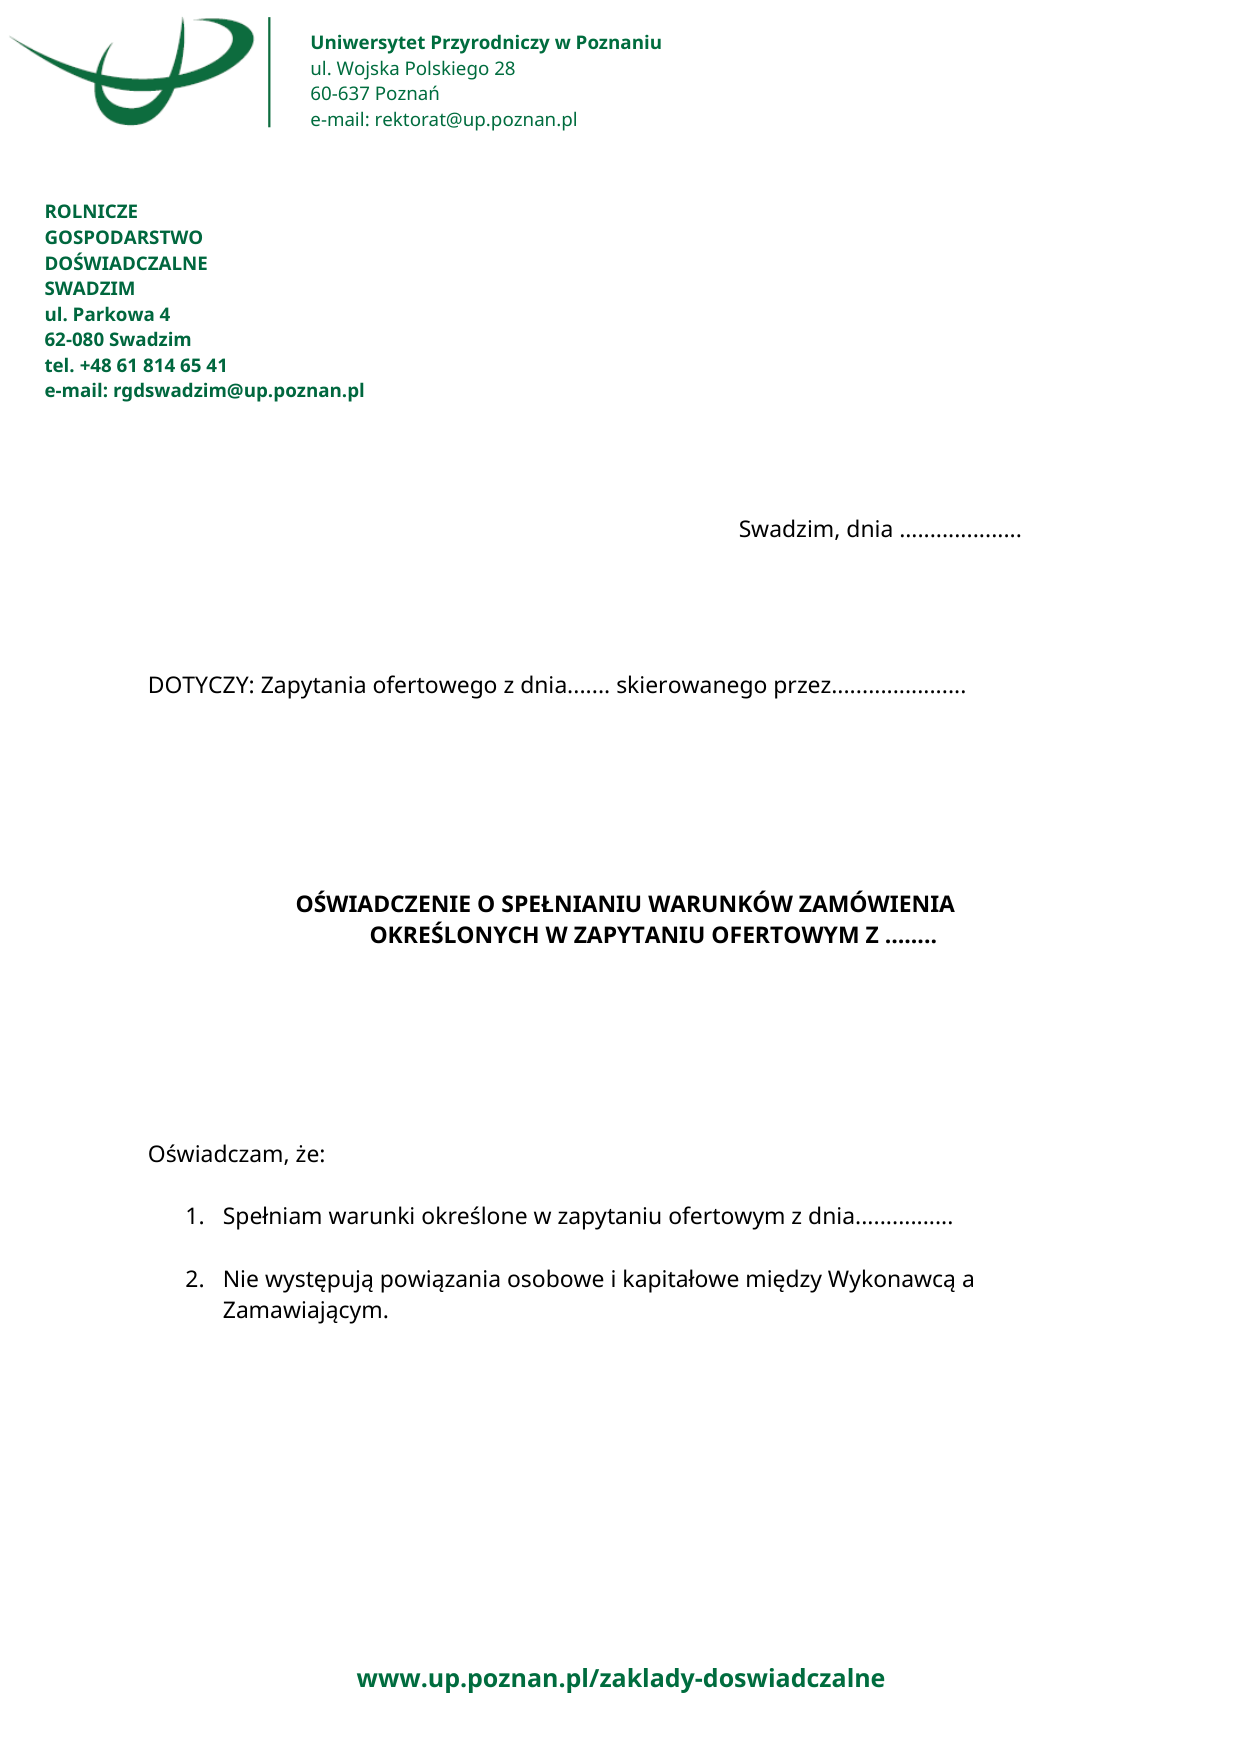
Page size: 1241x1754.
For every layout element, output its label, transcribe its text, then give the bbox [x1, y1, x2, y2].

text Swadzim, dnia …................. [148, 513, 1092, 544]
text DOTYCZY: Zapytania ofertowego z dnia....... skierowanego przez...................... [148, 669, 1092, 700]
text ROLNICZE GOSPODARSTWO DOŚWIADCZALNE SWADZIM ul. Parkowa 4 [44, 199, 289, 326]
list Spełniam warunki określone w zapytaniu ofertowym z dnia................ [185, 1200, 1092, 1231]
list Nie występują powiązania osobowe i kapitałowe między Wykonawcą a Zamawiającym. [185, 1263, 1092, 1325]
text 62-080 Swadzim [44, 326, 1092, 352]
text Oświadczam, że: [148, 1138, 1092, 1169]
text tel. +48 61 814 65 41 [44, 352, 1092, 377]
text OKREŚLONYCH W ZAPYTANIU OFERTOWYM Z …..... [148, 919, 1092, 950]
text OŚWIADCZENIE O SPEŁNIANIU WARUNKÓW ZAMÓWIENIA [148, 888, 1092, 919]
text e-mail: rgdswadzim@up.poznan.pl [44, 377, 1092, 403]
